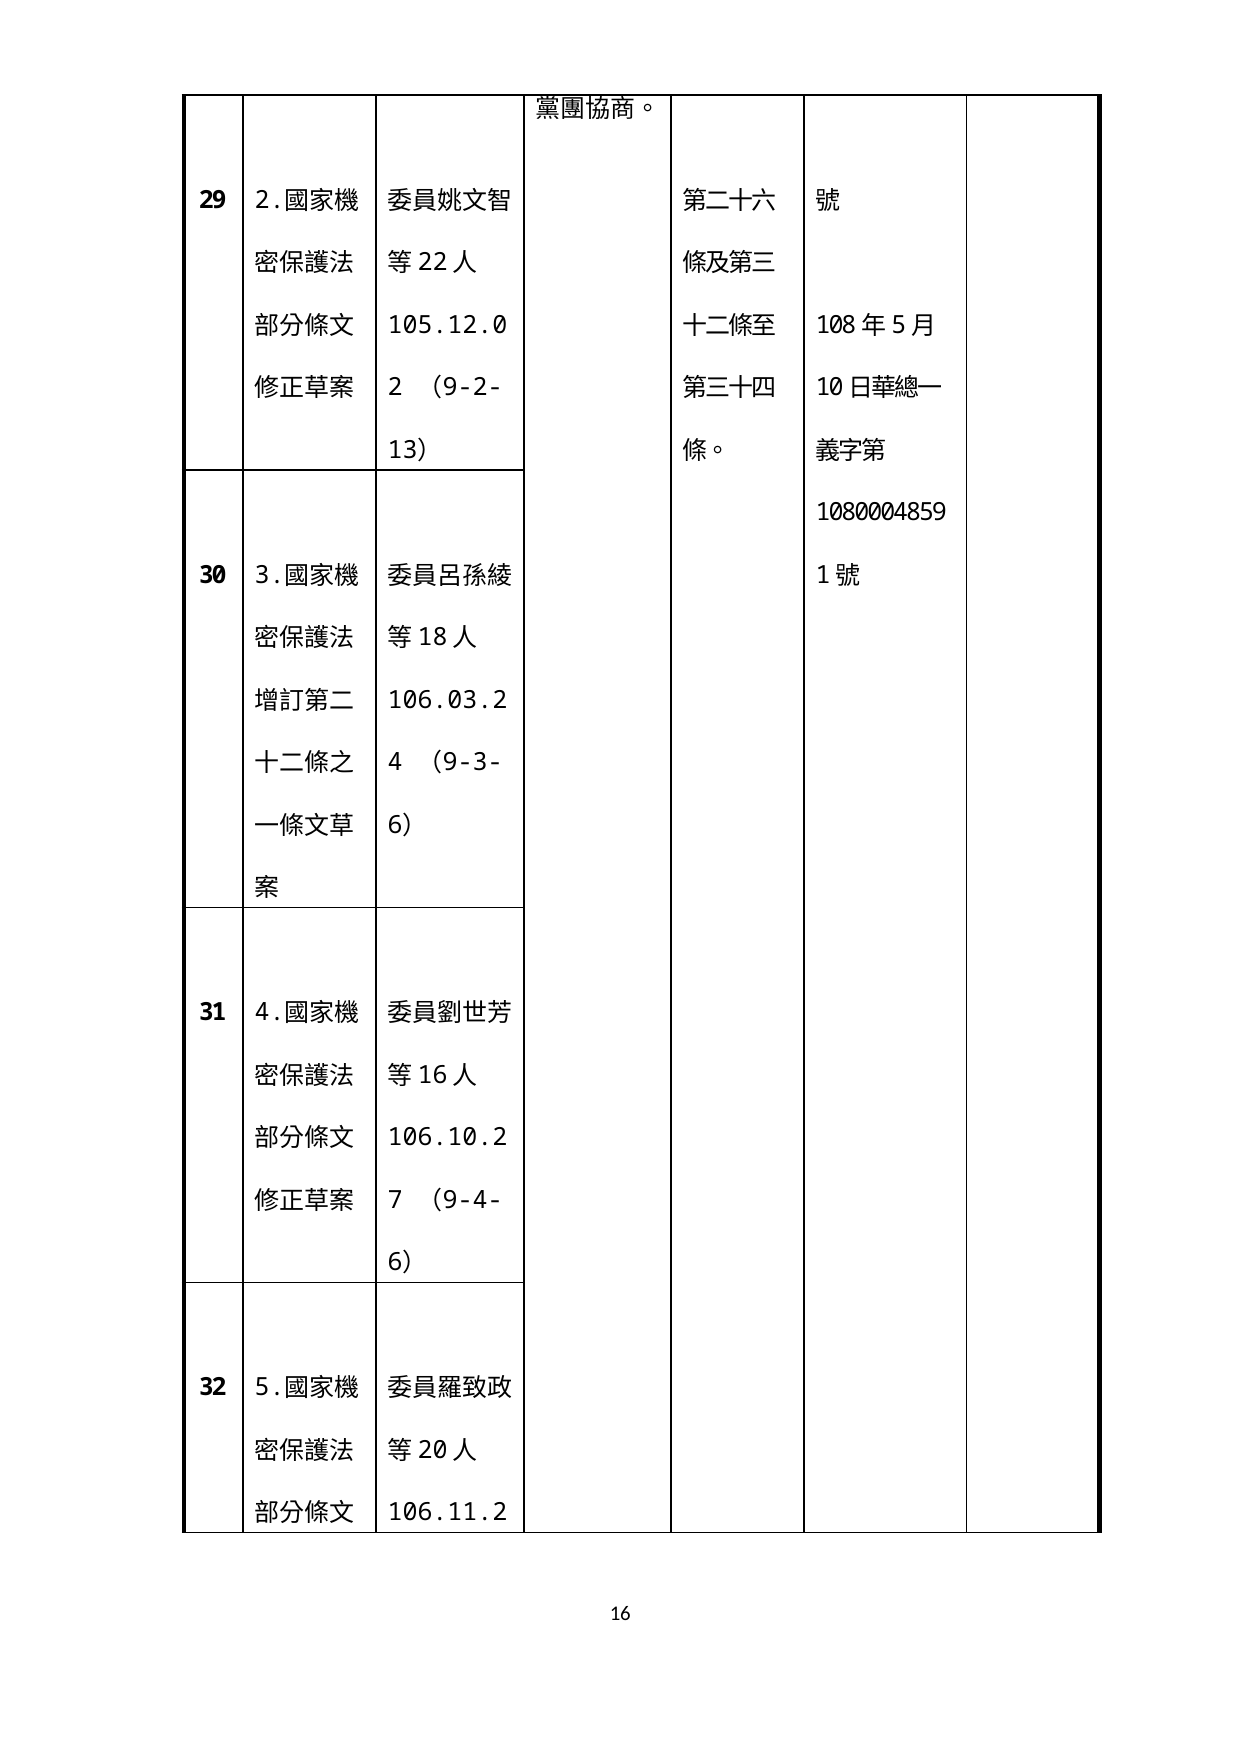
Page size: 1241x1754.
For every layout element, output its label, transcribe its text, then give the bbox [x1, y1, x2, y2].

table_cell 委員羅致政等20人 106.11.2 [377, 1283, 523, 1532]
table_cell 委員劉世芳等16人 106.10.27 （9-4-6） [377, 908, 523, 1282]
table_cell 4.國家機密保護法部分條文修正草案 [244, 908, 375, 1282]
table_cell 30 [186, 471, 242, 907]
table_cell 委員姚文智等22人 105.12.02 （9-2-13） [377, 96, 523, 469]
table_cell 3.國家機密保護法增訂第二十二條之一條文草案 [244, 471, 375, 907]
table_cell 第二十六條及第三十二條至第三十四條。 [672, 96, 803, 1532]
table_cell 29 [186, 96, 242, 469]
table_cell [967, 96, 1097, 1532]
table_cell 2.國家機密保護法部分條文修正草案 [244, 96, 375, 469]
table_cell 31 [186, 908, 242, 1282]
table_cell 黨團協商。 [525, 96, 670, 1532]
table_cell 號 108年5月10日華總一義字第10800048591號 [805, 96, 966, 1532]
table_cell 5.國家機密保護法部分條文 [244, 1283, 375, 1532]
table_cell 32 [186, 1283, 242, 1532]
table_cell 委員呂孫綾等18人 106.03.24 （9-3-6） [377, 471, 523, 907]
